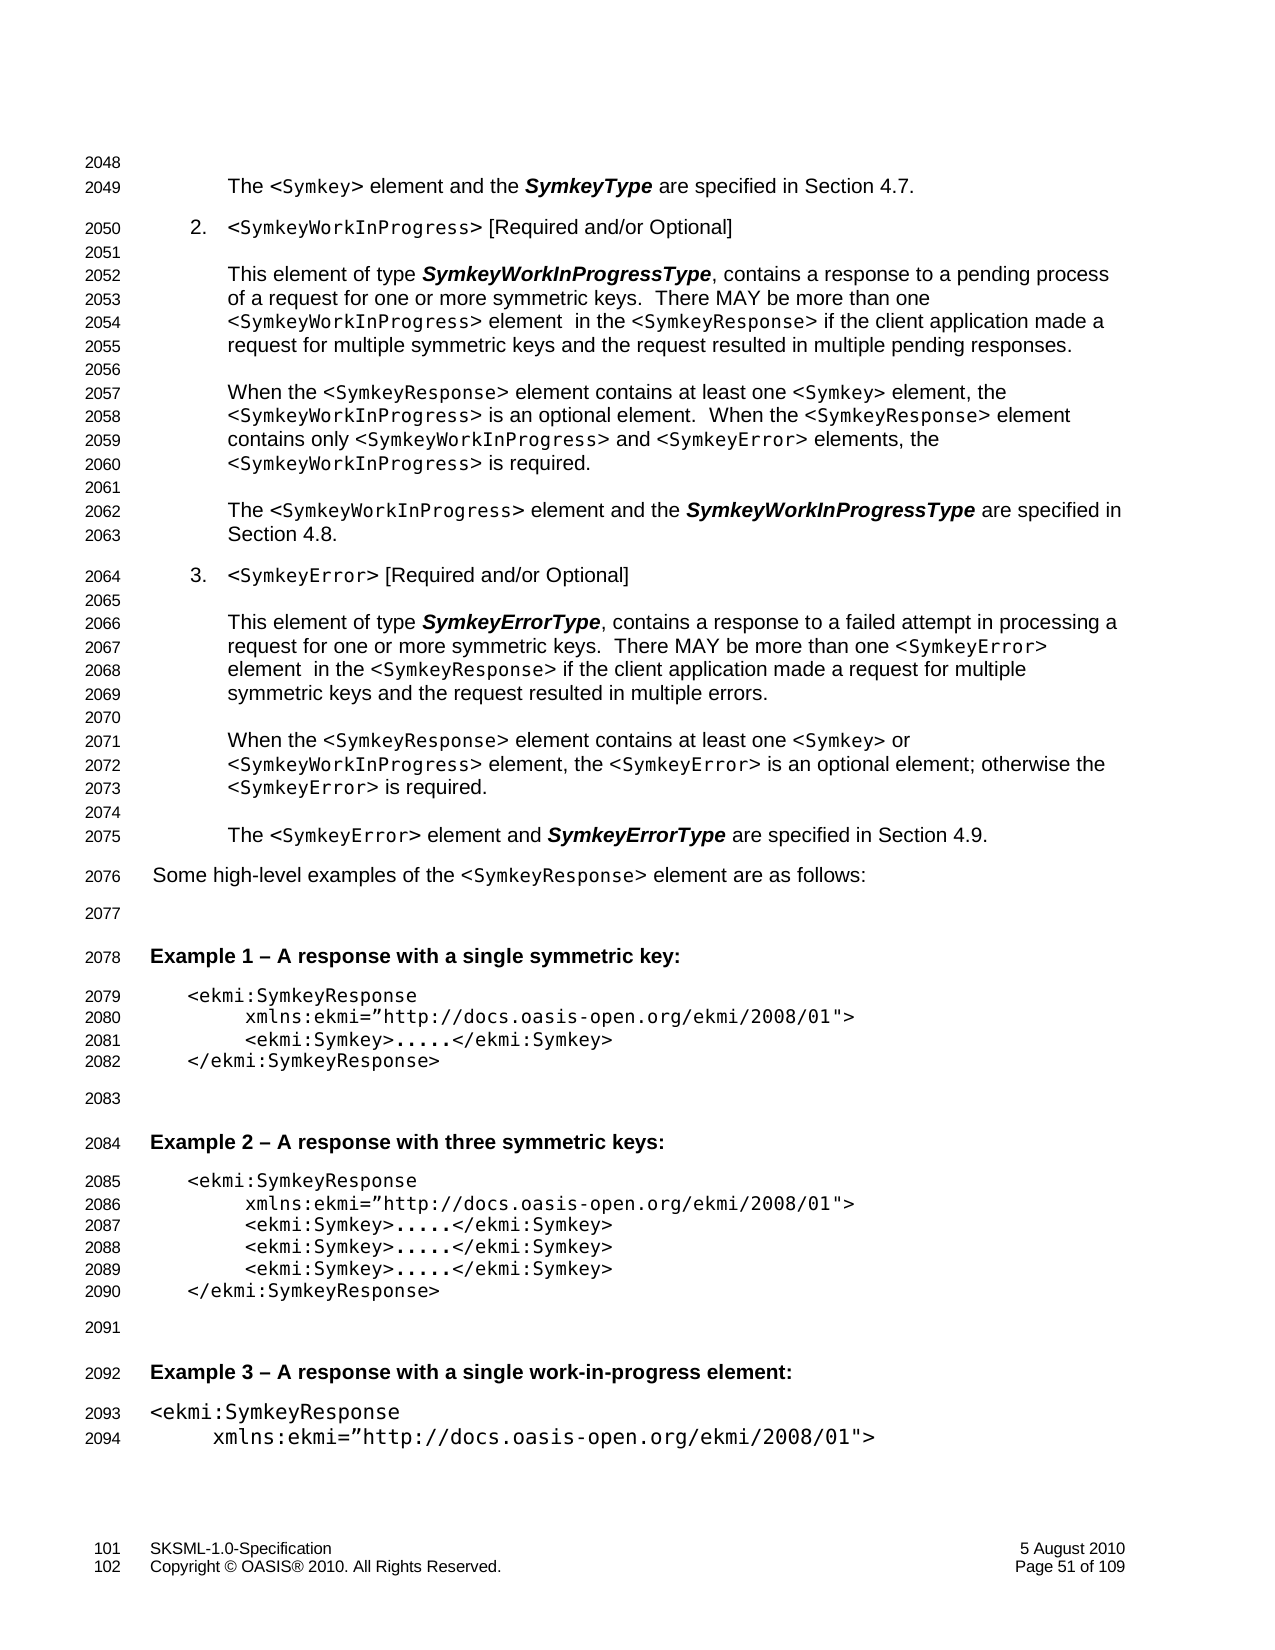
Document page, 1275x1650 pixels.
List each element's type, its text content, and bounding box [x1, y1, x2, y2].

text Example 3 – A response with a single work-in-progress element: [150, 1360, 1125, 1384]
text <ekmi:SymkeyResponse xmlns:ekmi=”http://docs.oasis-open.org/ekmi/2008/01"> [150, 1400, 1125, 1449]
list <SymkeyError> [Required and/or Optional] This element of type SymkeyErrorType, contains a response to a failed attempt in processing a request for one or more symmetric keys. There MAY be more than one <SymkeyError> element in the <SymkeyResponse> if the client application made a request for multiple symmetric keys and the request resulted in multiple errors. When the <SymkeyResponse> element contains at least one <Symkey> or <SymkeyWorkInProgress> element, the <SymkeyError> is an optional element; otherwise the <SymkeyError> is required. The <SymkeyError> element and SymkeyErrorType are specified in Section 4.9. [190, 563, 1125, 847]
text Example 2 – A response with three symmetric keys: [150, 1130, 1125, 1154]
text <ekmi:SymkeyResponse xmlns:ekmi=”http://docs.oasis-open.org/ekmi/2008/01"> <ekmi:Symkey>.....</ekmi:Symkey> </ekmi:SymkeyResponse> [187, 984, 1125, 1072]
list The <Symkey> element and the SymkeyType are specified in Section 4.7. [190, 150, 1125, 198]
text <ekmi:SymkeyResponse xmlns:ekmi=”http://docs.oasis-open.org/ekmi/2008/01"> <ekmi:Symkey>.....</ekmi:Symkey> <ekmi:Symkey>.....</ekmi:Symkey> <ekmi:Symkey>.....</ekmi:Symkey> </ekmi:SymkeyResponse> [187, 1170, 1125, 1302]
list <SymkeyWorkInProgress> [Required and/or Optional] This element of type SymkeyWorkInProgressType, contains a response to a pending process of a request for one or more symmetric keys. There MAY be more than one <SymkeyWorkInProgress> element in the <SymkeyResponse> if the client application made a request for multiple symmetric keys and the request resulted in multiple pending responses. When the <SymkeyResponse> element contains at least one <Symkey> element, the <SymkeyWorkInProgress> is an optional element. When the <SymkeyResponse> element contains only <SymkeyWorkInProgress> and <SymkeyError> elements, the <SymkeyWorkInProgress> is required. The <SymkeyWorkInProgress> element and the SymkeyWorkInProgressType are specified in Section 4.8. [190, 215, 1125, 546]
text Example 1 – A response with a single symmetric key: [150, 944, 1125, 968]
text Some high-level examples of the <SymkeyResponse> element are as follows: [152, 864, 1125, 887]
